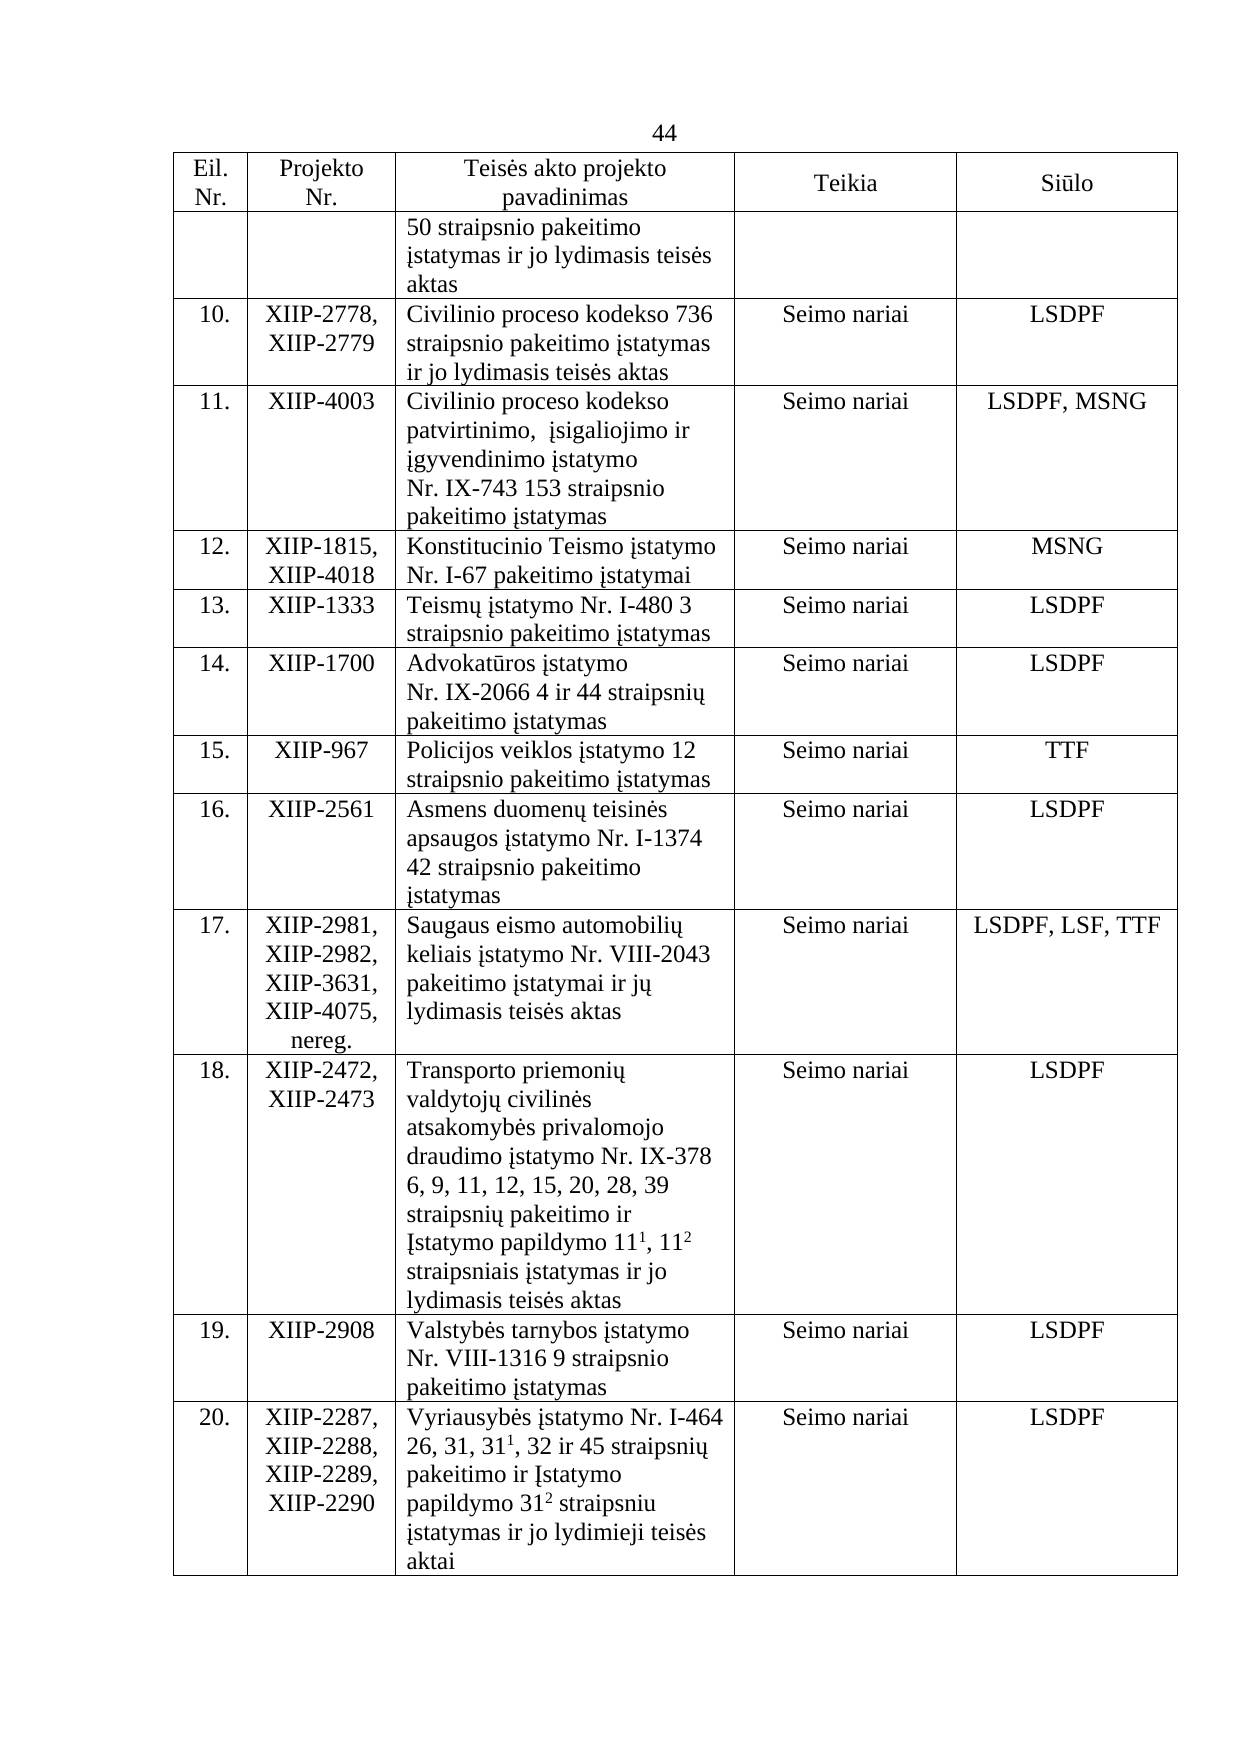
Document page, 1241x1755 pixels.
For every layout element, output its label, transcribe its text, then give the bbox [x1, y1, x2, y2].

table_cell MSNG [957, 531, 1177, 589]
table_cell Seimo nariai [735, 299, 956, 385]
table_cell LSDPF [957, 794, 1177, 909]
table_cell Konstitucinio Teismo įstatymo Nr. I-67 pakeitimo įstatymai [396, 531, 734, 589]
table_cell Asmens duomenų teisinės apsaugos įstatymo Nr. I-1374 42 straipsnio pakeitimo įstatymas [396, 794, 734, 909]
table_cell Policijos veiklos įstatymo 12 straipsnio pakeitimo įstatymas [396, 736, 734, 793]
table_cell LSDPF [957, 1315, 1177, 1401]
table_cell XIIP-1333 [248, 590, 395, 647]
table_cell XIIP-2981, XIIP-2982, XIIP-3631, XIIP-4075, nereg. [248, 910, 395, 1054]
table_cell XIIP-2287, XIIP-2288, XIIP-2289, XIIP-2290 [248, 1402, 395, 1574]
table_header Eil. Nr. [174, 153, 247, 211]
table_cell Seimo nariai [735, 736, 956, 793]
table_header Siūlo [957, 153, 1177, 211]
table_cell 11. [174, 386, 247, 530]
table_cell XIIP-2472, XIIP-2473 [248, 1055, 395, 1314]
table_cell TTF [957, 736, 1177, 793]
table_cell Transporto priemonių valdytojų civilinės atsakomybės privalomojo draudimo įstatymo Nr. IX-378 6, 9, 11, 12, 15, 20, 28, 39 straipsnių pakeitimo ir Įstatymo papildymo 111, 112 straipsniais įstatymas ir jo lydimasis teisės aktas [396, 1055, 734, 1314]
table_cell Seimo nariai [735, 386, 956, 530]
table_cell XIIP-967 [248, 736, 395, 793]
table_cell XIIP-1700 [248, 648, 395, 734]
table_cell Teismų įstatymo Nr. I-480 3 straipsnio pakeitimo įstatymas [396, 590, 734, 647]
table_cell 10. [174, 299, 247, 385]
table_cell Civilinio proceso kodekso patvirtinimo, įsigaliojimo ir įgyvendinimo įstatymo Nr. IX-743 153 straipsnio pakeitimo įstatymas [396, 386, 734, 530]
table_header Projekto Nr. [248, 153, 395, 211]
table_cell Seimo nariai [735, 1315, 956, 1401]
table_cell [735, 212, 956, 298]
table_cell 18. [174, 1055, 247, 1314]
table_cell Seimo nariai [735, 648, 956, 734]
table_cell 20. [174, 1402, 247, 1574]
table_cell 14. [174, 648, 247, 734]
table_cell [174, 212, 247, 298]
table_cell 15. [174, 736, 247, 793]
table_cell 19. [174, 1315, 247, 1401]
table_cell Saugaus eismo automobilių keliais įstatymo Nr. VIII-2043 pakeitimo įstatymai ir jų lydimasis teisės aktas [396, 910, 734, 1054]
table_cell XIIP-1815, XIIP-4018 [248, 531, 395, 589]
table_cell 16. [174, 794, 247, 909]
table_cell 17. [174, 910, 247, 1054]
table_cell Vyriausybės įstatymo Nr. I-464 26, 31, 311, 32 ir 45 straipsnių pakeitimo ir Įstatymo papildymo 312 straipsniu įstatymas ir jo lydimieji teisės aktai [396, 1402, 734, 1574]
table_cell XIIP-2561 [248, 794, 395, 909]
table_cell Seimo nariai [735, 590, 956, 647]
table_cell Seimo nariai [735, 910, 956, 1054]
table_cell Advokatūros įstatymo Nr. IX-2066 4 ir 44 straipsnių pakeitimo įstatymas [396, 648, 734, 734]
table_cell LSDPF, MSNG [957, 386, 1177, 530]
table_cell 50 straipsnio pakeitimo įstatymas ir jo lydimasis teisės aktas [396, 212, 734, 298]
table_cell Seimo nariai [735, 1055, 956, 1314]
table_cell XIIP-2908 [248, 1315, 395, 1401]
table_cell Civilinio proceso kodekso 736 straipsnio pakeitimo įstatymas ir jo lydimasis teisės aktas [396, 299, 734, 385]
table_cell Valstybės tarnybos įstatymo Nr. VIII-1316 9 straipsnio pakeitimo įstatymas [396, 1315, 734, 1401]
table_cell LSDPF [957, 590, 1177, 647]
table_cell LSDPF [957, 1055, 1177, 1314]
table_cell XIIP-4003 [248, 386, 395, 530]
table_cell Seimo nariai [735, 531, 956, 589]
table_cell [957, 212, 1177, 298]
table_cell [248, 212, 395, 298]
table_header Teisės akto projekto pavadinimas [396, 153, 734, 211]
table_cell LSDPF [957, 1402, 1177, 1574]
table_cell Seimo nariai [735, 794, 956, 909]
table_cell LSDPF [957, 648, 1177, 734]
table_cell 12. [174, 531, 247, 589]
table_header Teikia [735, 153, 956, 211]
table_cell LSDPF, LSF, TTF [957, 910, 1177, 1054]
table_cell XIIP-2778, XIIP-2779 [248, 299, 395, 385]
table_cell LSDPF [957, 299, 1177, 385]
table_cell Seimo nariai [735, 1402, 956, 1574]
table_cell 13. [174, 590, 247, 647]
